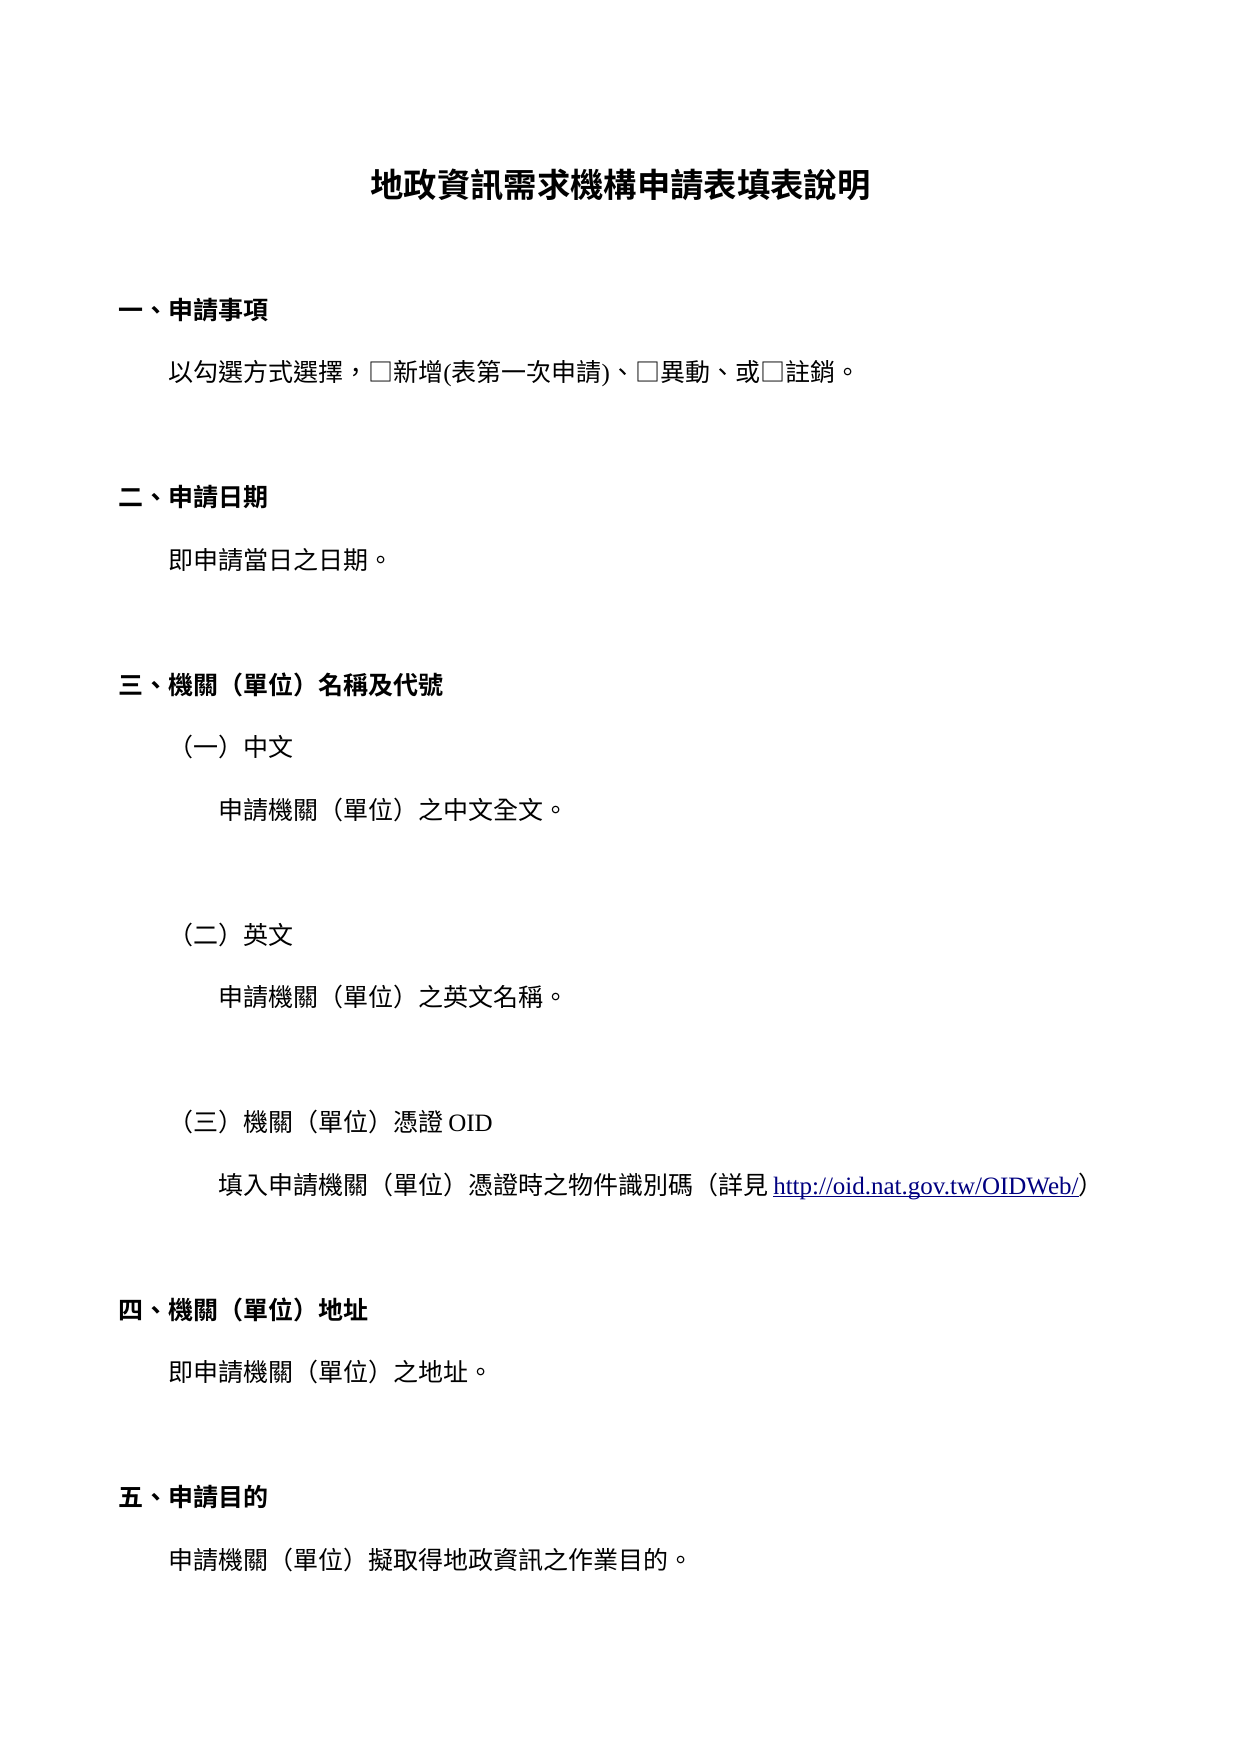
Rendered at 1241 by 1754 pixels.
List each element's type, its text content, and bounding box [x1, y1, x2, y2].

text 二、申請日期 [118, 454, 1122, 517]
text 以勾選方式選擇，□新增(表第一次申請)、□異動、或□註銷。 [118, 329, 1122, 392]
text 三、機關（單位）名稱及代號 [118, 642, 1122, 704]
text 申請機關（單位）擬取得地政資訊之作業目的。 [118, 1517, 1122, 1579]
text 申請機關（單位）之中文全文。 [168, 767, 1122, 829]
text 申請機關（單位）之英文名稱。 [168, 954, 1122, 1017]
text 一、申請事項 [118, 267, 1122, 329]
text 四、機關（單位）地址 [118, 1267, 1122, 1329]
text 地政資訊需求機構申請表填表說明 [118, 142, 1122, 204]
text （三）機關（單位）憑證OID [118, 1079, 1122, 1142]
text 填入申請機關（單位）憑證時之物件識別碼（詳見http://oid.nat.gov.tw/OIDWeb/） [168, 1142, 1122, 1204]
text （二）英文 [118, 892, 1122, 954]
text （一）中文 [118, 704, 1122, 767]
text 即申請機關（單位）之地址。 [118, 1329, 1122, 1392]
text 即申請當日之日期。 [118, 517, 1122, 579]
text 五、申請目的 [118, 1454, 1122, 1517]
